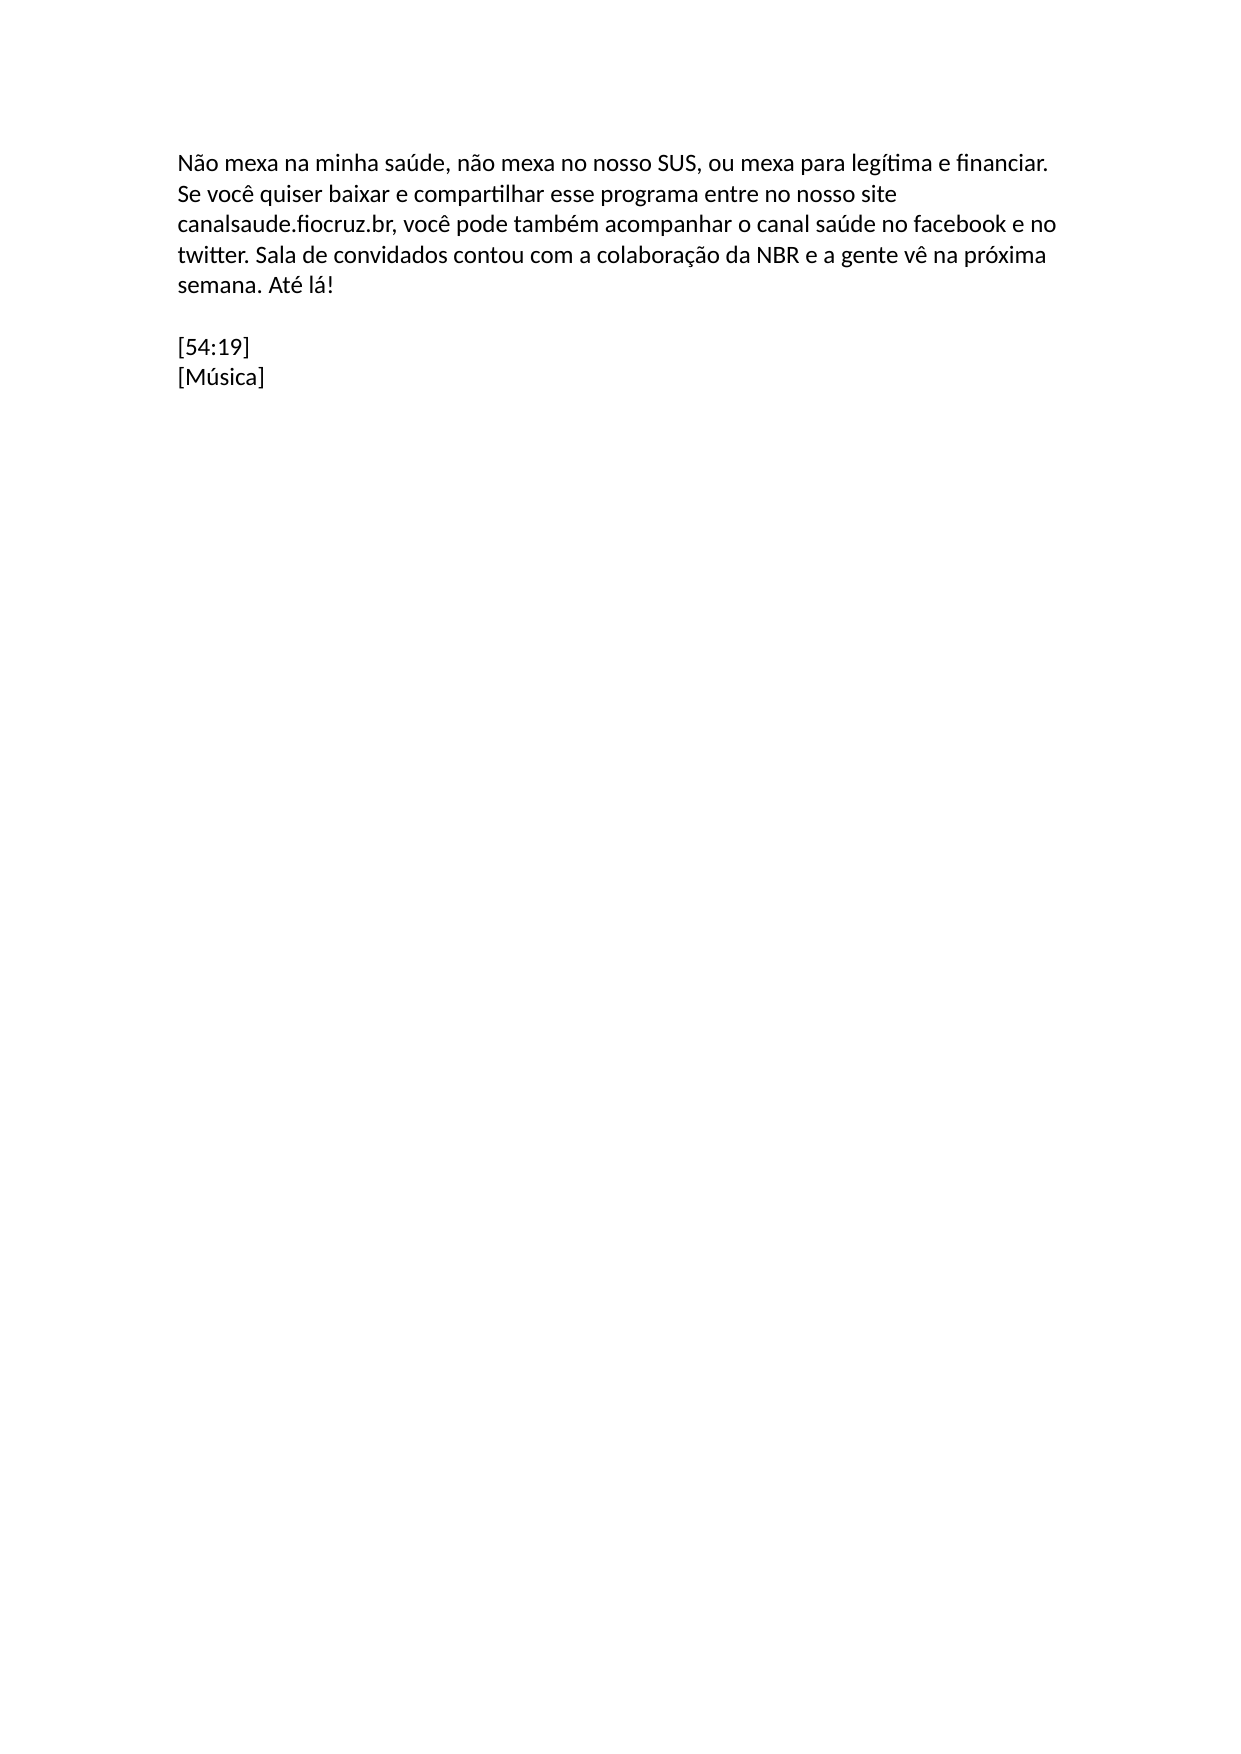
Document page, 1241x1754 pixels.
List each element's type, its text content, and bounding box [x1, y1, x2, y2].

text [Música] [177, 361, 1063, 392]
text [54:19] [177, 331, 1063, 361]
text Não mexa na minha saúde, não mexa no nosso SUS, ou mexa para legítima e financiar. Se você quiser baixar e compartilhar esse programa entre no nosso site canalsaude.fiocruz.br, você pode também acompanhar o canal saúde no facebook e no twitter. Sala de convidados contou com a colaboração da NBR e a gente vê na próxima semana. Até lá! [177, 148, 1063, 300]
